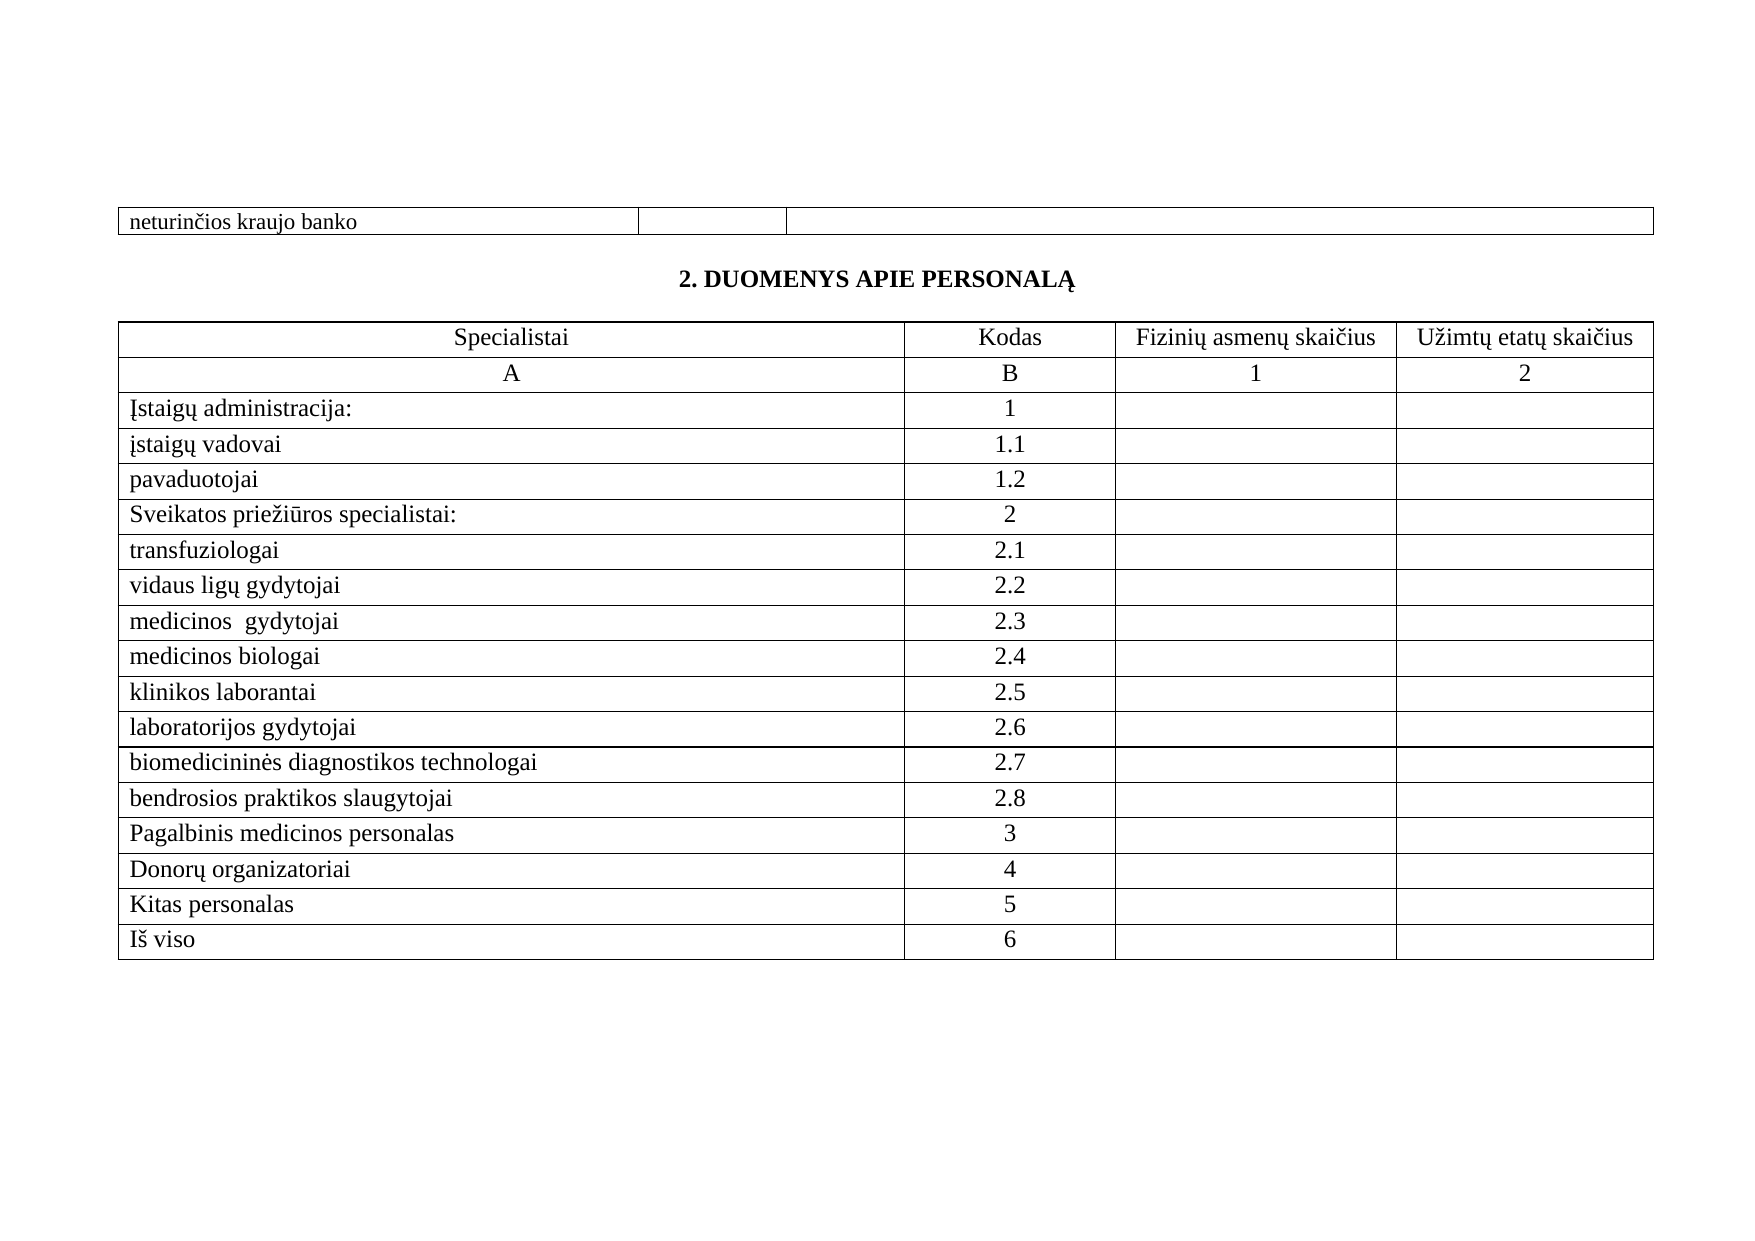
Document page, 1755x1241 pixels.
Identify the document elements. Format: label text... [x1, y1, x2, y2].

table_cell [1397, 677, 1653, 711]
table_cell [1397, 712, 1653, 746]
table_cell pavaduotojai [119, 464, 904, 498]
table_cell [1116, 712, 1396, 746]
table_cell [1397, 429, 1653, 463]
table_cell [1397, 818, 1653, 853]
table_cell 2.8 [905, 783, 1115, 817]
table_cell 2 [1397, 358, 1653, 392]
table_cell Donorų organizatoriai [119, 854, 904, 888]
table_cell [1397, 606, 1653, 640]
table_cell [787, 208, 1653, 234]
table_cell Iš viso [119, 925, 904, 959]
table_cell Pagalbinis medicinos personalas [119, 818, 904, 853]
table_cell medicinos gydytojai [119, 606, 904, 640]
table_cell Kitas personalas [119, 889, 904, 923]
table_cell [1116, 925, 1396, 959]
table_cell laboratorijos gydytojai [119, 712, 904, 746]
table_cell Įstaigų administracija: [119, 393, 904, 428]
table_cell 2.7 [905, 748, 1115, 782]
table_cell [639, 208, 786, 234]
table_cell [1116, 535, 1396, 569]
table_cell A [119, 358, 904, 392]
table_cell 2 [905, 500, 1115, 534]
table_cell [1116, 606, 1396, 640]
table_cell 5 [905, 889, 1115, 923]
table_cell 2.1 [905, 535, 1115, 569]
table_cell [1397, 535, 1653, 569]
table_cell [1116, 818, 1396, 853]
table_cell [1116, 641, 1396, 676]
table_cell [1116, 393, 1396, 428]
table_cell 4 [905, 854, 1115, 888]
table_cell [1116, 854, 1396, 888]
table_header Kodas [905, 323, 1115, 357]
table_cell [1397, 464, 1653, 498]
table_cell 1.1 [905, 429, 1115, 463]
table_cell B [905, 358, 1115, 392]
text 2. DUOMENYS APIE PERSONALĄ [118, 264, 1636, 293]
table_cell 6 [905, 925, 1115, 959]
table_header Specialistai [119, 323, 904, 357]
table_cell [1397, 748, 1653, 782]
table_cell [1397, 854, 1653, 888]
table_cell 1 [905, 393, 1115, 428]
table_cell [1116, 570, 1396, 605]
table_cell 2.2 [905, 570, 1115, 605]
table_cell 2.6 [905, 712, 1115, 746]
table_cell 1 [1116, 358, 1396, 392]
table_cell [1397, 889, 1653, 923]
table_cell [1397, 783, 1653, 817]
table_cell [1397, 641, 1653, 676]
table_cell medicinos biologai [119, 641, 904, 676]
table_cell bendrosios praktikos slaugytojai [119, 783, 904, 817]
table_cell [1116, 464, 1396, 498]
table_cell įstaigų vadovai [119, 429, 904, 463]
table_cell [1397, 393, 1653, 428]
table_cell 2.4 [905, 641, 1115, 676]
table_cell [1397, 570, 1653, 605]
table_cell 2.5 [905, 677, 1115, 711]
table_cell Sveikatos priežiūros specialistai: [119, 500, 904, 534]
table_cell 3 [905, 818, 1115, 853]
table_cell klinikos laborantai [119, 677, 904, 711]
table_cell vidaus ligų gydytojai [119, 570, 904, 605]
table_cell 1.2 [905, 464, 1115, 498]
table_cell biomedicininės diagnostikos technologai [119, 748, 904, 782]
table_cell [1116, 889, 1396, 923]
table_cell [1397, 925, 1653, 959]
table_cell [1116, 429, 1396, 463]
table_cell transfuziologai [119, 535, 904, 569]
table_header Užimtų etatų skaičius [1397, 323, 1653, 357]
table_header Fizinių asmenų skaičius [1116, 323, 1396, 357]
table_cell 2.3 [905, 606, 1115, 640]
table_cell [1116, 500, 1396, 534]
table_cell neturinčios kraujo banko [119, 208, 638, 234]
table_cell [1116, 783, 1396, 817]
table_cell [1116, 677, 1396, 711]
table_cell [1397, 500, 1653, 534]
table_cell [1116, 748, 1396, 782]
